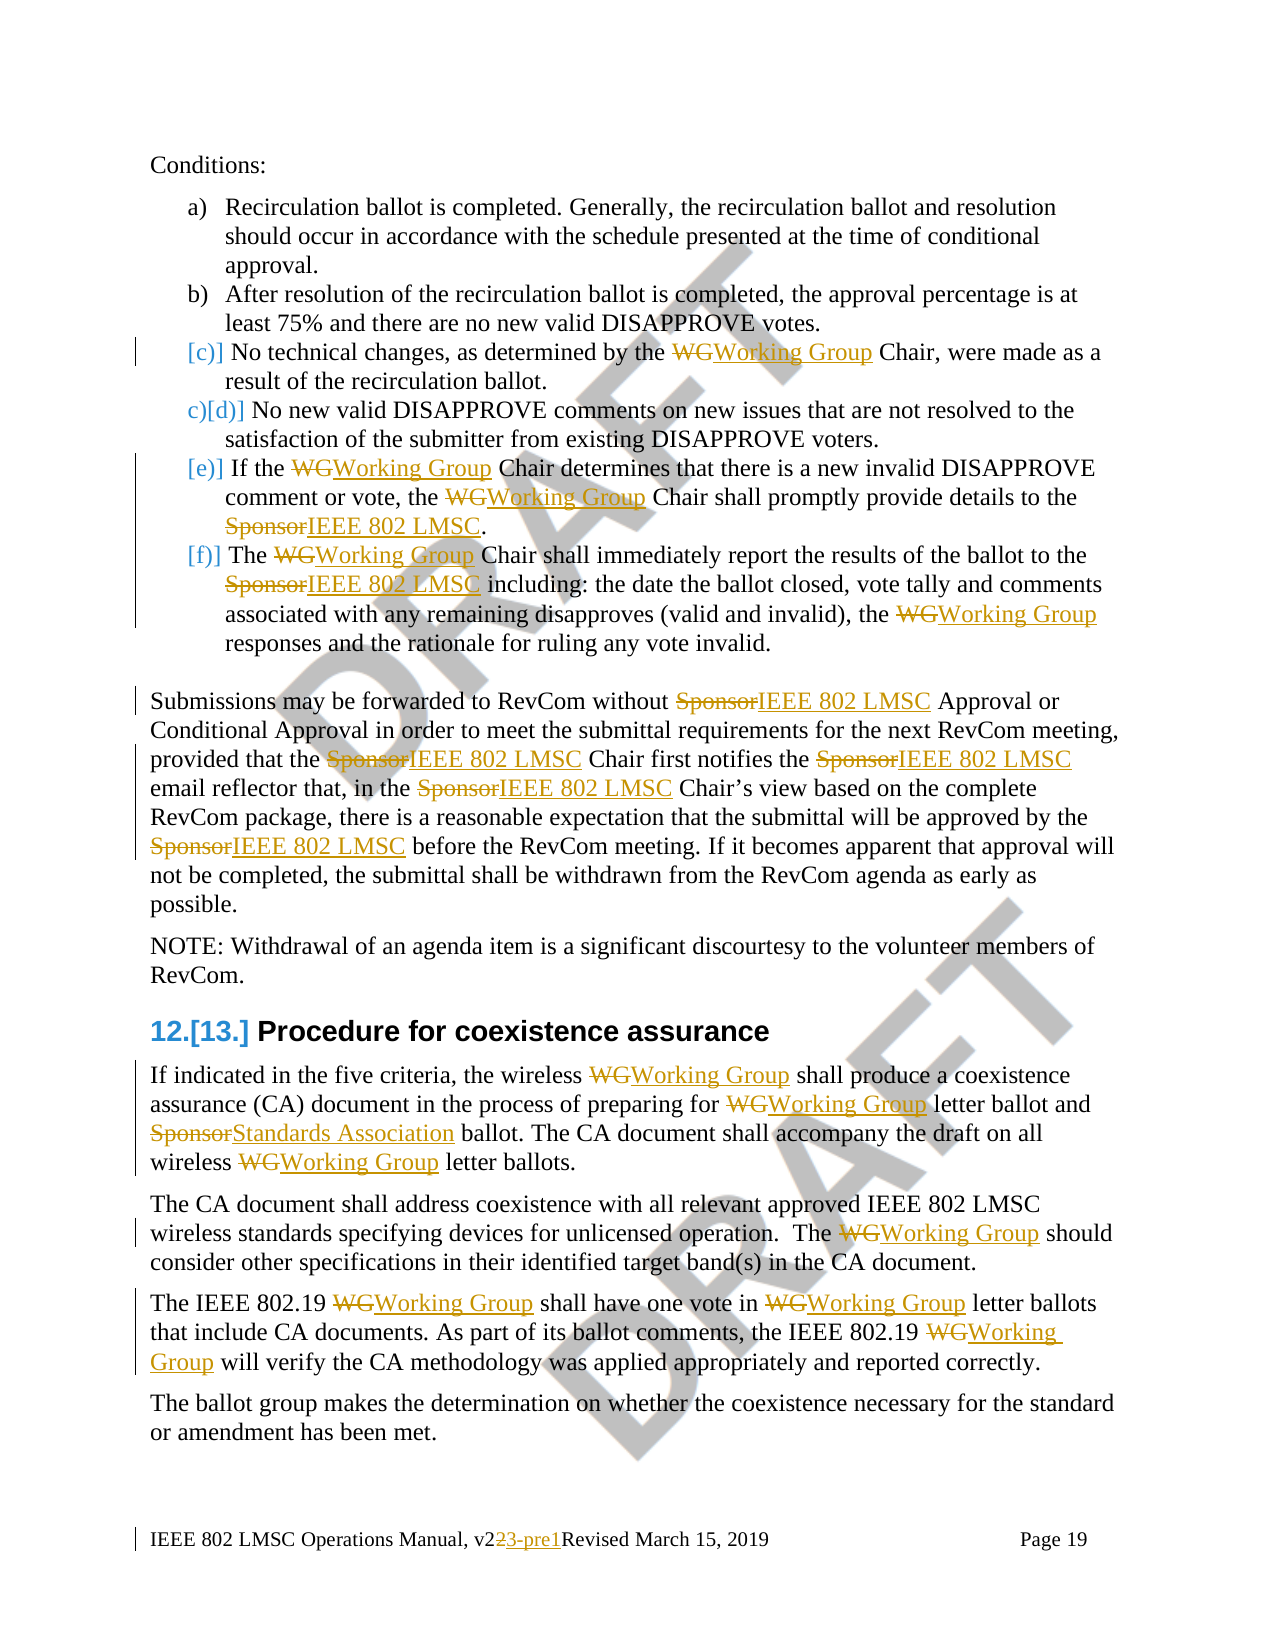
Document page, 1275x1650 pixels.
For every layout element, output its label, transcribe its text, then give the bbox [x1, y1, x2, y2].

text The CA document shall address coexistence with all relevant approved IEEE 802 LMSC wireless standards specifying devices for unlicensed operation. The Working Group should consider other specifications in their identified target band(s) in the CA document. [150, 1188, 1125, 1276]
list No new valid DISAPPROVE comments on new issues that are not resolved to the satisfaction of the submitter from existing DISAPPROVE voters. [187, 395, 1125, 453]
text The ballot group makes the determination on whether the coexistence necessary for the standard or amendment has been met. [150, 1388, 1125, 1446]
list The Working Group Chair shall immediately report the results of the ballot to the IEEE 802 LMSC including: the date the ballot closed, vote tally and comments associated with any remaining disapproves (valid and invalid), the Working Group responses and the rationale for ruling any vote invalid. [187, 540, 1125, 686]
text The IEEE 802.19 Working Group shall have one vote in Working Group letter ballots that include CA documents. As part of its ballot comments, the IEEE 802.19 Working Group will verify the CA methodology was applied appropriately and reported correctly. [150, 1288, 1125, 1375]
list If the Working Group Chair determines that there is a new invalid DISAPPROVE comment or vote, the Working Group Chair shall promptly provide details to the IEEE 802 LMSC. [187, 453, 1125, 540]
list After resolution of the recirculation ballot is completed, the approval percentage is at least 75% and there are no new valid DISAPPROVE votes. [187, 279, 1125, 337]
text If indicated in the five criteria, the wireless Working Group shall produce a coexistence assurance (CA) document in the process of preparing for Working Group letter ballot and Standards Association ballot. The CA document shall accompany the draft on all wireless Working Group letter ballots. [150, 1060, 1125, 1176]
text Conditions: [150, 150, 1125, 179]
list No technical changes, as determined by the Working Group Chair, were made as a result of the recirculation ballot. [187, 337, 1125, 395]
subtitle Procedure for coexistence assurance [150, 1014, 1125, 1048]
list Recirculation ballot is completed. Generally, the recirculation ballot and resolution should occur in accordance with the schedule presented at the time of conditional approval. [187, 192, 1125, 279]
text NOTE: Withdrawal of an agenda item is a significant discourtesy to the volunteer members of RevCom. [150, 931, 1125, 989]
picture [149, 74, 1125, 1575]
text Submissions may be forwarded to RevCom without IEEE 802 LMSC Approval or Conditional Approval in order to meet the submittal requirements for the next RevCom meeting, provided that the IEEE 802 LMSC Chair first notifies the IEEE 802 LMSC email reflector that, in the IEEE 802 LMSC Chair’s view based on the complete RevCom package, there is a reasonable expectation that the submittal will be approved by the IEEE 802 LMSC before the RevCom meeting. If it becomes apparent that approval will not be completed, the submittal shall be withdrawn from the RevCom agenda as early as possible. [150, 686, 1125, 918]
